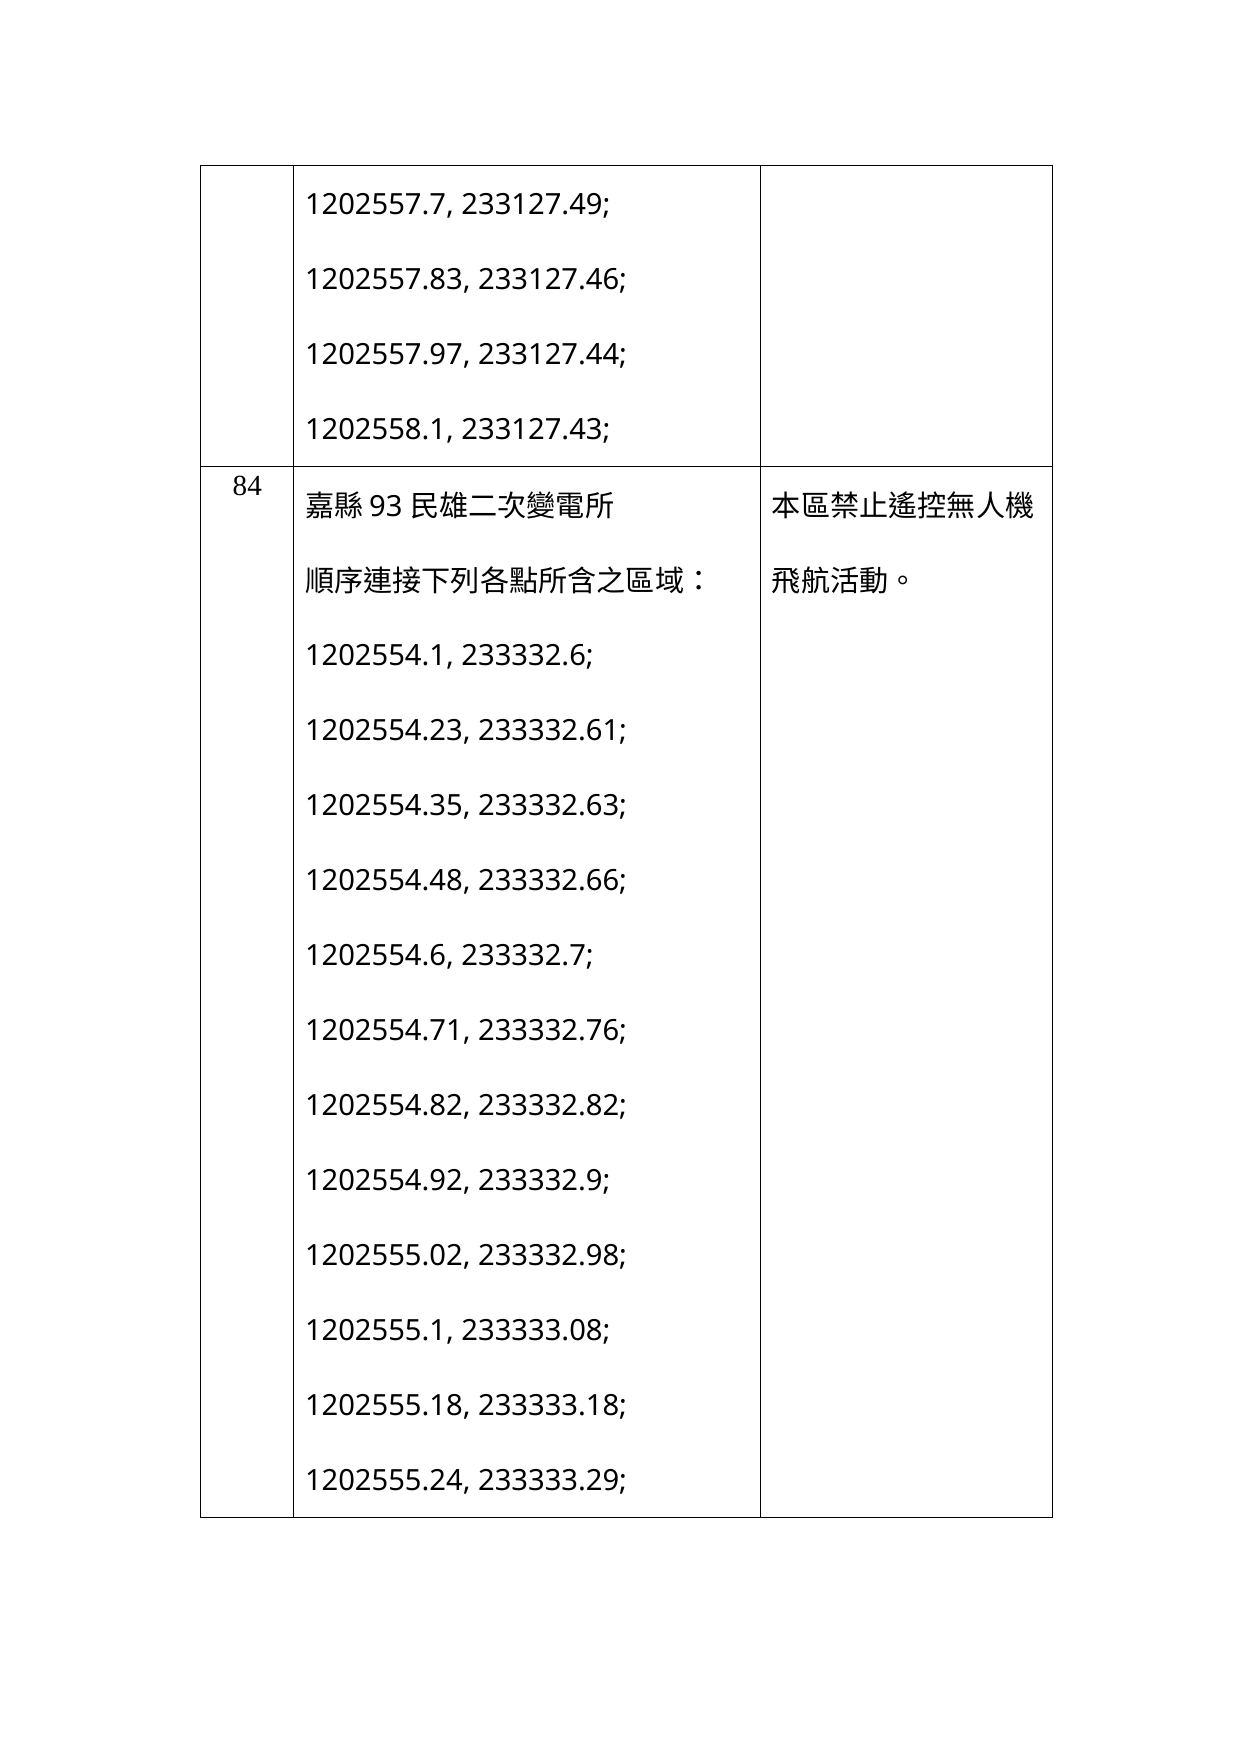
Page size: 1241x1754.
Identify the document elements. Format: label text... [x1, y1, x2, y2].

table_cell [761, 166, 1052, 466]
table_cell 本區禁止遙控無人機飛航活動。 [761, 467, 1052, 1517]
table_cell 84 [201, 467, 293, 1517]
table_cell 嘉縣93 民雄二次變電所 順序連接下列各點所含之區域： 1202554.1, 233332.6; 1202554.23, 233332.61; 1202554.35, 233332.63; 1202554.48, 233332.66; 1202554.6, 233332.7; 1202554.71, 233332.76; 1202554.82, 233332.82; 1202554.92, 233332.9; 1202555.02, 233332.98; 1202555.1, 233333.08; 1202555.18, 233333.18; 1202555.24, 233333.29; [294, 467, 760, 1517]
table_cell [201, 166, 293, 466]
table_cell 1202557.7, 233127.49; 1202557.83, 233127.46; 1202557.97, 233127.44; 1202558.1, 233127.43; [294, 166, 760, 466]
